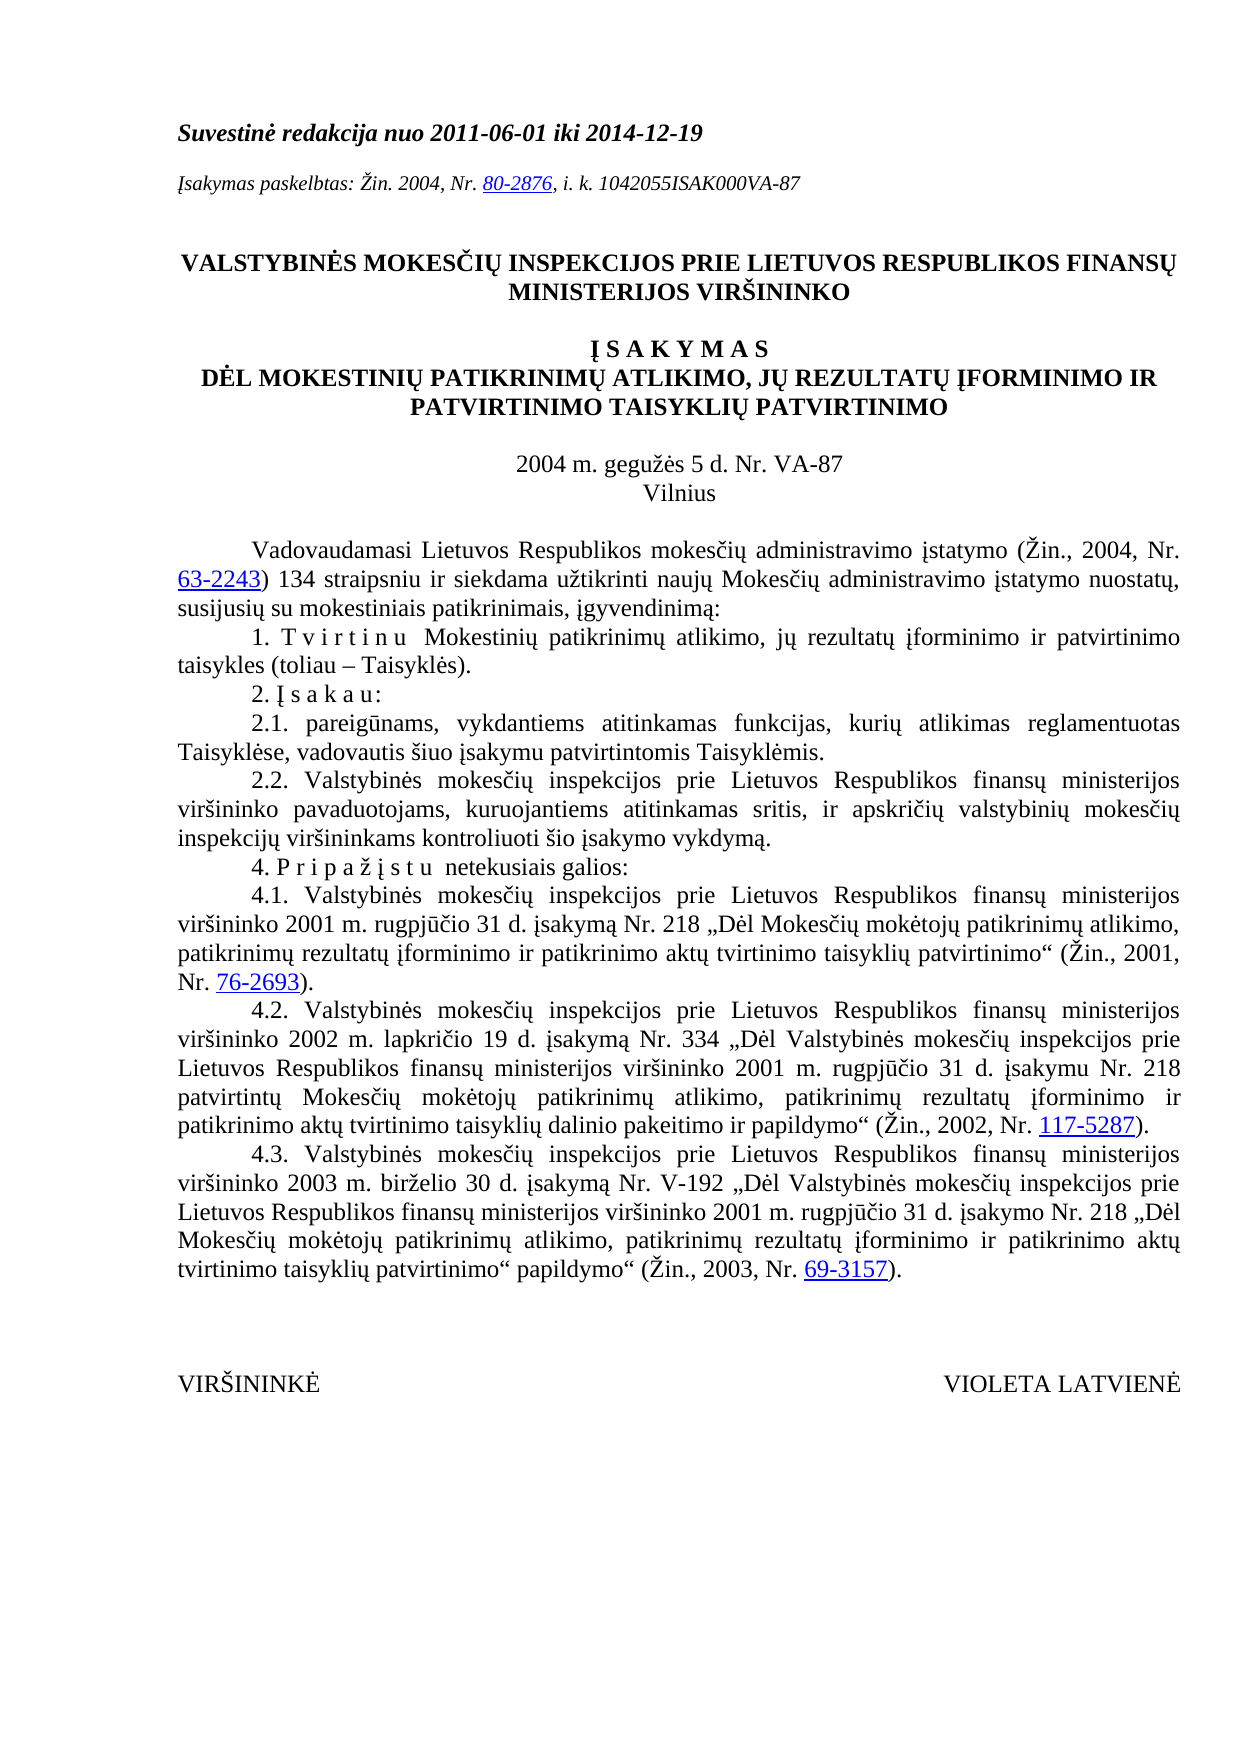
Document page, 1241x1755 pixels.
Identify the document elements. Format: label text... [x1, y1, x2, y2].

text Į S A K Y M A S [177, 334, 1181, 363]
text 2.2. Valstybinės mokesčių inspekcijos prie Lietuvos Respublikos finansų ministerijos viršininko pavaduotojams, kuruojantiems atitinkamas sritis, ir apskričių valstybinių mokesčių inspekcijų viršininkams kontroliuoti šio įsakymo vykdymą. [177, 765, 1181, 852]
text Įsakymas paskelbtas: Žin. 2004, Nr. 80-2876, i. k. 1042055ISAK000VA-87 [177, 171, 1181, 195]
text Vilnius [177, 478, 1181, 507]
text Suvestinė redakcija nuo 2011-06-01 iki 2014-12-19 [177, 118, 1181, 147]
text 4.1. Valstybinės mokesčių inspekcijos prie Lietuvos Respublikos finansų ministerijos viršininko 2001 m. rugpjūčio 31 d. įsakymą Nr. 218 „Dėl Mokesčių mokėtojų patikrinimų atlikimo, patikrinimų rezultatų įforminimo ir patikrinimo aktų tvirtinimo taisyklių patvirtinimo“ (Žin., 2001, Nr. 76-2693). [177, 880, 1181, 995]
text VIRŠININKĖ VIOLETA LATVIENĖ [177, 1369, 1181, 1398]
text 2.1. pareigūnams, vykdantiems atitinkamas funkcijas, kurių atlikimas reglamentuotas Taisyklėse, vadovautis šiuo įsakymu patvirtintomis Taisyklėmis. [177, 708, 1181, 765]
text 1. Tvirtinu Mokestinių patikrinimų atlikimo, jų rezultatų įforminimo ir patvirtinimo taisykles (toliau – Taisyklės). [177, 622, 1181, 679]
text 2. Įsakau: [177, 679, 1181, 708]
text DĖL MOKESTINIŲ PATIKRINIMŲ ATLIKIMO, JŲ REZULTATŲ ĮFORMINIMO IR PATVIRTINIMO TAISYKLIŲ PATVIRTINIMO [177, 363, 1181, 420]
text Vadovaudamasi Lietuvos Respublikos mokesčių administravimo įstatymo (Žin., 2004, Nr. 63-2243) 134 straipsniu ir siekdama užtikrinti naujų Mokesčių administravimo įstatymo nuostatų, susijusių su mokestiniais patikrinimais, įgyvendinimą: [177, 535, 1181, 622]
text 4. Pripažįstu netekusiais galios: [177, 852, 1181, 880]
text 2004 m. gegužės 5 d. Nr. VA-87 [177, 449, 1181, 478]
text 4.2. Valstybinės mokesčių inspekcijos prie Lietuvos Respublikos finansų ministerijos viršininko 2002 m. lapkričio 19 d. įsakymą Nr. 334 „Dėl Valstybinės mokesčių inspekcijos prie Lietuvos Respublikos finansų ministerijos viršininko 2001 m. rugpjūčio 31 d. įsakymu Nr. 218 patvirtintų Mokesčių mokėtojų patikrinimų atlikimo, patikrinimų rezultatų įforminimo ir patikrinimo aktų tvirtinimo taisyklių dalinio pakeitimo ir papildymo“ (Žin., 2002, Nr. 117-5287). [177, 995, 1181, 1139]
text 4.3. Valstybinės mokesčių inspekcijos prie Lietuvos Respublikos finansų ministerijos viršininko 2003 m. birželio 30 d. įsakymą Nr. V-192 „Dėl Valstybinės mokesčių inspekcijos prie Lietuvos Respublikos finansų ministerijos viršininko 2001 m. rugpjūčio 31 d. įsakymo Nr. 218 „Dėl Mokesčių mokėtojų patikrinimų atlikimo, patikrinimų rezultatų įforminimo ir patikrinimo aktų tvirtinimo taisyklių patvirtinimo“ papildymo“ (Žin., 2003, Nr. 69-3157). [177, 1139, 1181, 1283]
text VALSTYBINĖS MOKESČIŲ INSPEKCIJOS PRIE LIETUVOS RESPUBLIKOS FINANSŲ MINISTERIJOS VIRŠININKO [177, 248, 1181, 305]
